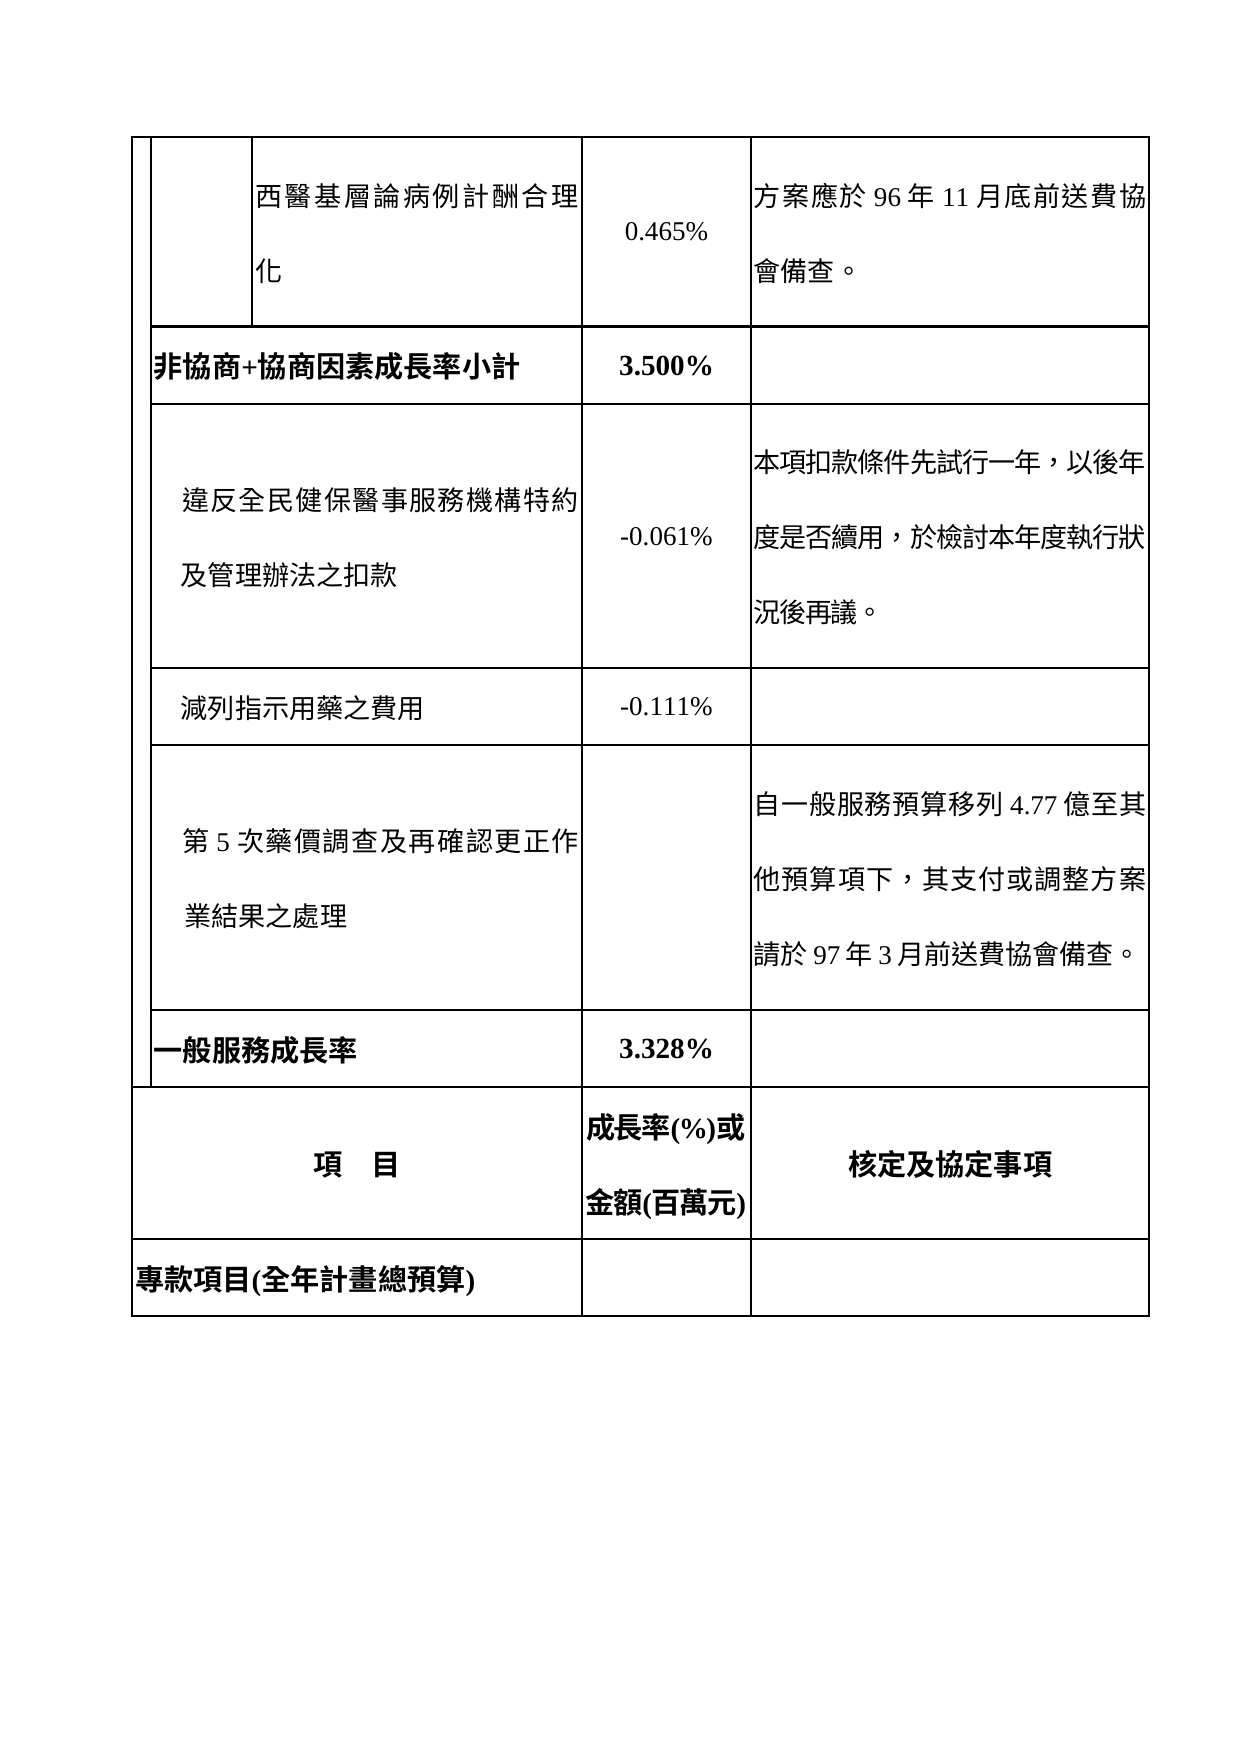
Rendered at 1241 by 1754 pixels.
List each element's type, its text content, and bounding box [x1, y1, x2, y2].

table_cell [583, 1240, 750, 1315]
table_cell 違反全民健保醫事服務機構特約及管理辦法之扣款 [152, 405, 581, 667]
table_cell -0.111% [583, 669, 750, 744]
table_cell [752, 1240, 1148, 1315]
table_cell 核定及協定事項 [752, 1088, 1148, 1238]
table_cell 項 目 [133, 1088, 581, 1238]
table_cell 0.465% [583, 138, 750, 325]
table_cell 第5次藥價調查及再確認更正作業結果之處理 [152, 746, 581, 1009]
table_cell [583, 746, 750, 1009]
table_cell -0.061% [583, 405, 750, 667]
table_cell 減列指示用藥之費用 [152, 669, 581, 744]
table_cell 本項扣款條件先試行一年，以後年度是否續用，於檢討本年度執行狀況後再議。 [752, 405, 1148, 667]
table_cell [752, 669, 1148, 744]
table_cell 成長率(%)或 金額(百萬元) [583, 1088, 750, 1238]
table_cell 一般服務成長率 [152, 1011, 581, 1086]
table_cell [152, 138, 251, 325]
table_cell 非協商+協商因素成長率小計 [152, 328, 581, 402]
table_cell [752, 328, 1148, 402]
table_cell 西醫基層論病例計酬合理化 [253, 138, 581, 325]
table_cell 3.500% [583, 328, 750, 402]
table_cell [752, 1011, 1148, 1086]
table_cell 專款項目(全年計畫總預算) [133, 1240, 581, 1315]
table_cell 自一般服務預算移列4.77億至其他預算項下，其支付或調整方案請於97年3月前送費協會備查。 [752, 746, 1148, 1009]
table_cell 方案應於96年11月底前送費協會備查。 [752, 138, 1148, 325]
table_cell [133, 138, 150, 1086]
table_cell 3.328% [583, 1011, 750, 1086]
